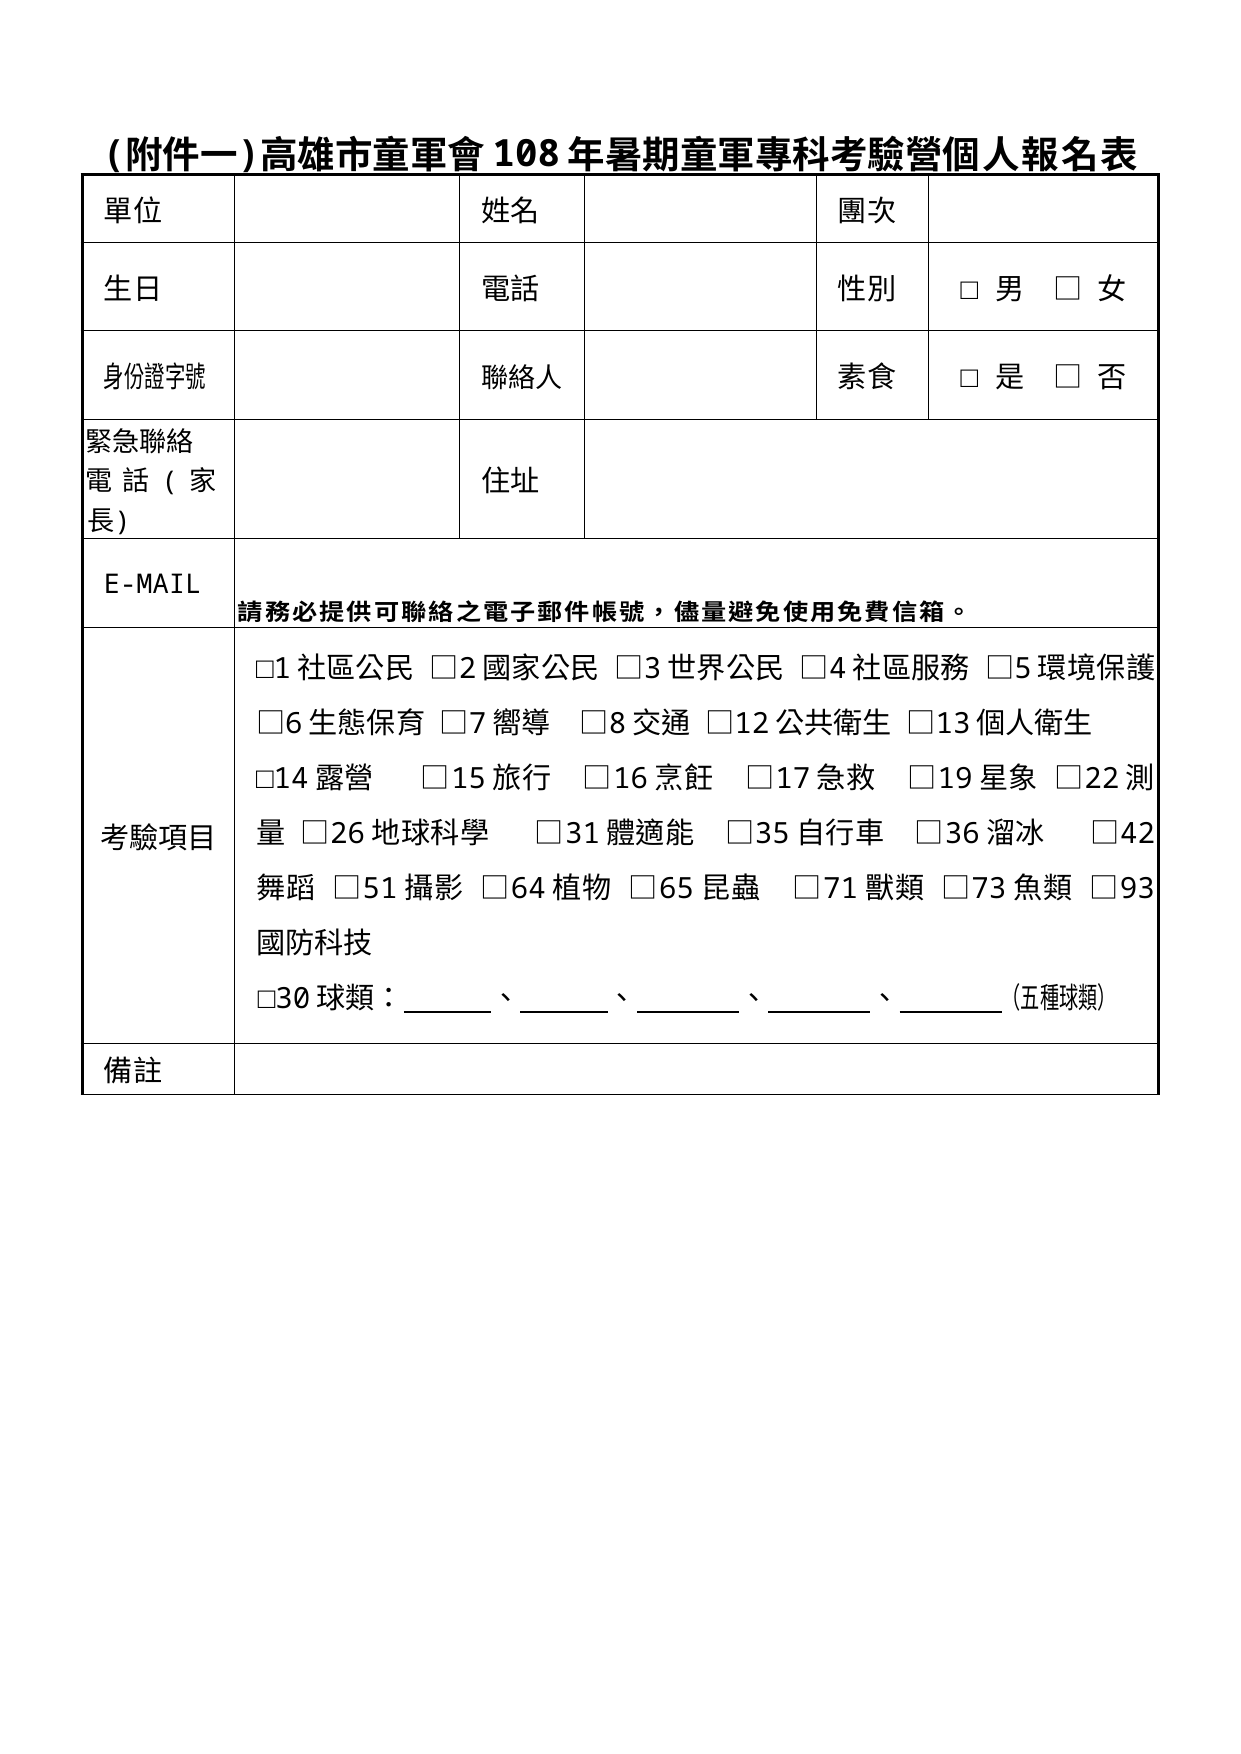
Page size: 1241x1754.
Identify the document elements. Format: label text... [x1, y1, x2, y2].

table_cell 素食 [817, 331, 928, 419]
text (附件一)高雄市童軍會108年暑期童軍專科考驗營個人報名表 [89, 111, 1152, 173]
table_cell [235, 420, 459, 538]
table_cell 考驗項目 [84, 628, 234, 1043]
table_header [929, 176, 1157, 242]
table_header 姓名 [460, 176, 584, 242]
table_cell 聯絡人 [460, 331, 584, 419]
table_header 團次 [817, 176, 928, 242]
table_cell □1社區公民 □2國家公民 □3世界公民 □4社區服務 □5環境保護 □6生態保育 □7嚮導 □8交通 □12公共衛生 □13個人衛生 □14露營 □15旅行 □16烹飪 □17急救 □19星象 □22測量 □26地球科學 □31體適能 □35自行車 □36溜冰 □42舞蹈 □51攝影 □64植物 □65昆蟲 □71獸類 □73魚類 □93國防科技 □30球類： 、 、 、 、 （五種球類） [235, 628, 1157, 1043]
table_cell [235, 331, 459, 419]
table_cell [585, 420, 1157, 538]
table_cell □ 男 □ 女 [929, 243, 1157, 330]
table_cell [235, 1044, 1157, 1094]
table_cell 身份證字號 [84, 331, 234, 419]
table_cell [235, 243, 459, 330]
table_header [585, 176, 816, 242]
table_cell 電話 [460, 243, 584, 330]
table_cell 住址 [460, 420, 584, 538]
table_cell [585, 331, 816, 419]
table_cell □ 是 □ 否 [929, 331, 1157, 419]
table_cell 性別 [817, 243, 928, 330]
table_cell 備註 [84, 1044, 234, 1094]
table_cell 緊急聯絡 電話(家長) [84, 420, 234, 538]
table_cell E-MAIL [84, 539, 234, 627]
table_header 單位 [84, 176, 234, 242]
table_cell 請務必提供可聯絡之電子郵件帳號，儘量避免使用免費信箱。 [235, 539, 1157, 627]
table_header [235, 176, 459, 242]
table_cell 生日 [84, 243, 234, 330]
table_cell [585, 243, 816, 330]
